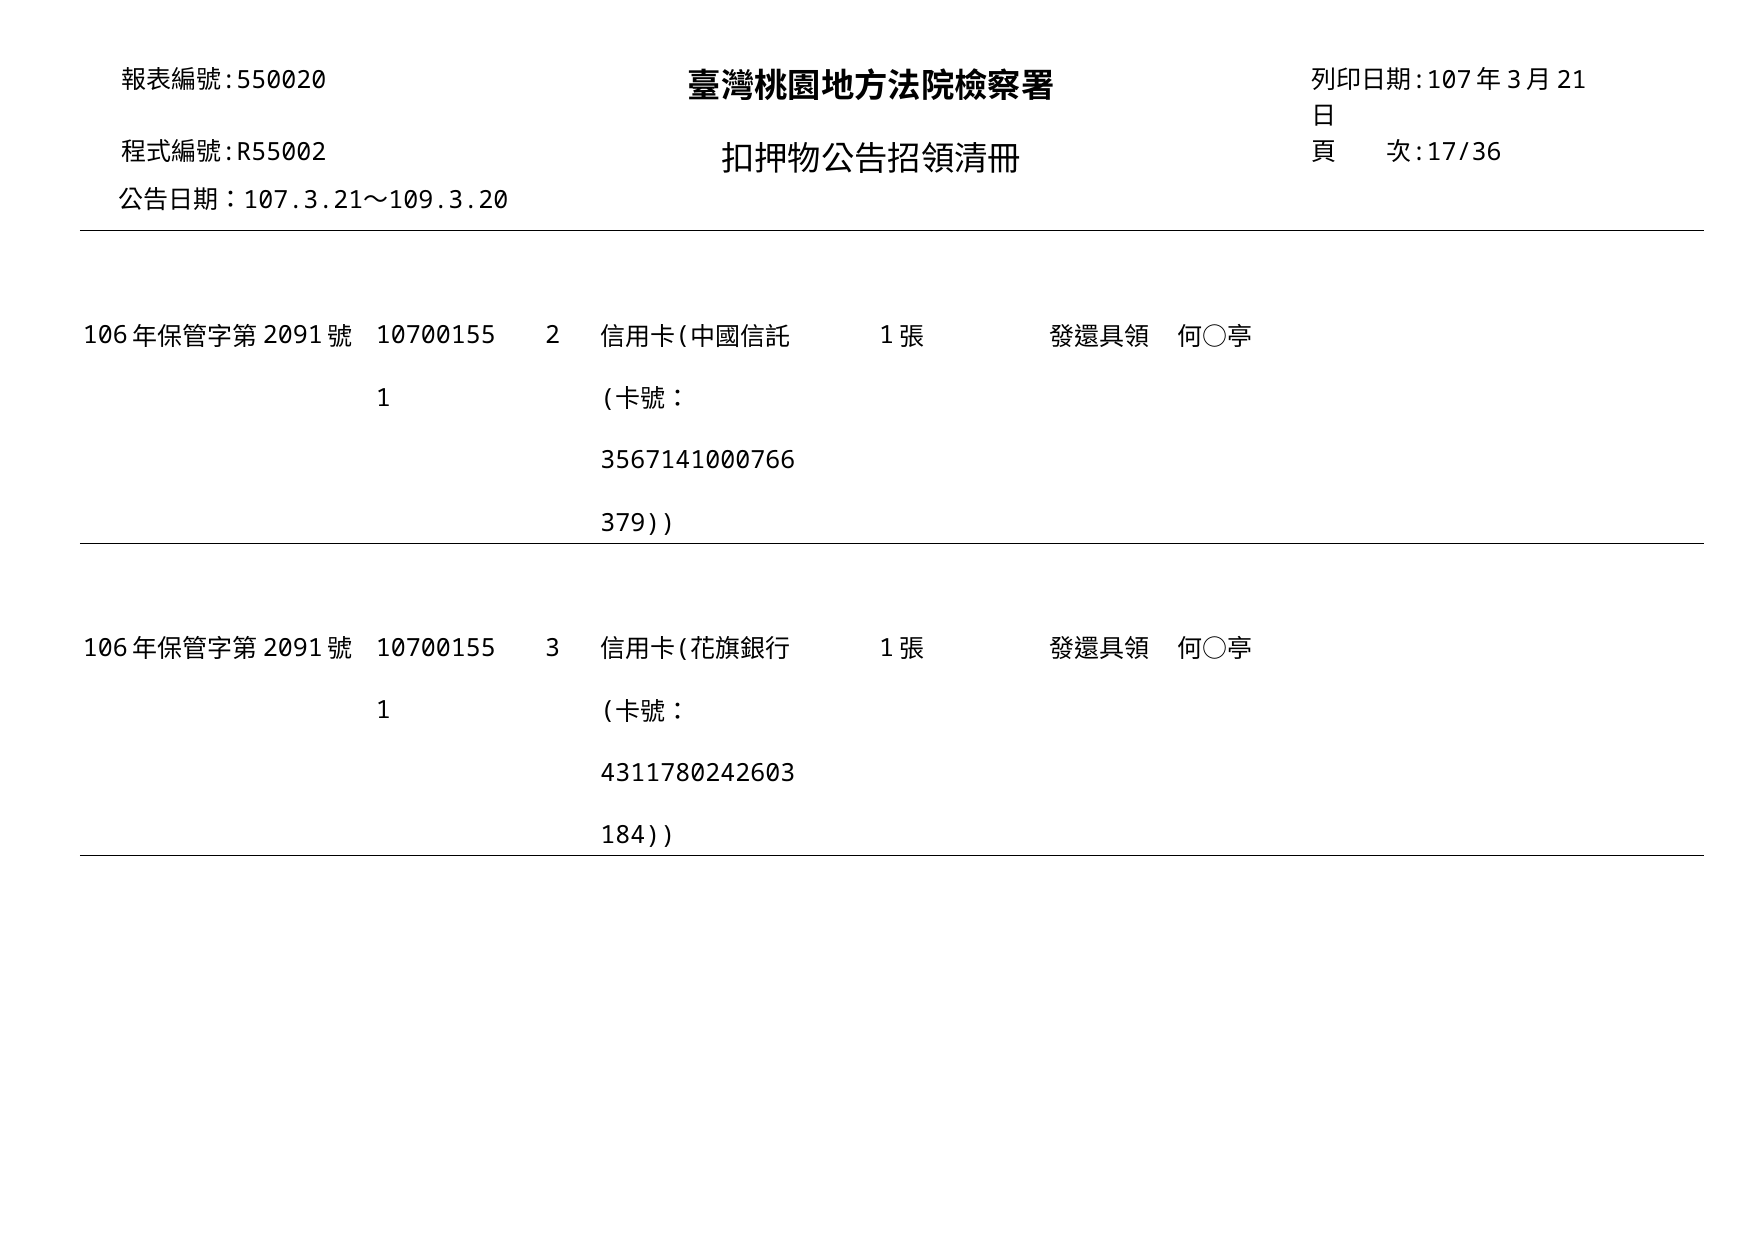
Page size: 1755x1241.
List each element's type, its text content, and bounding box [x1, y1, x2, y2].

table_cell 發還具領 [1046, 231, 1175, 542]
table_cell 信用卡(中國信託(卡號：3567141000766379)) [597, 231, 807, 542]
table_cell 信用卡(花旗銀行(卡號：4311780242603184)) [597, 544, 807, 855]
table_cell [1317, 544, 1575, 855]
table_cell 1張 [808, 231, 927, 542]
table_cell 1張 [808, 544, 927, 855]
table_cell [927, 231, 1046, 542]
table_cell 何○亭 [1175, 544, 1317, 855]
table_cell [1317, 231, 1575, 542]
table_cell 3 [507, 544, 597, 855]
table_cell 106年保管字第2091號 [80, 544, 373, 855]
table_cell [1575, 231, 1704, 542]
table_cell 何○亭 [1175, 231, 1317, 542]
table_cell 106年保管字第2091號 [80, 231, 373, 542]
table_cell [1575, 544, 1704, 855]
table_cell 107001551 [373, 231, 507, 542]
table_cell 107001551 [373, 544, 507, 855]
table_cell [927, 544, 1046, 855]
table_cell 2 [507, 231, 597, 542]
table_cell 發還具領 [1046, 544, 1175, 855]
